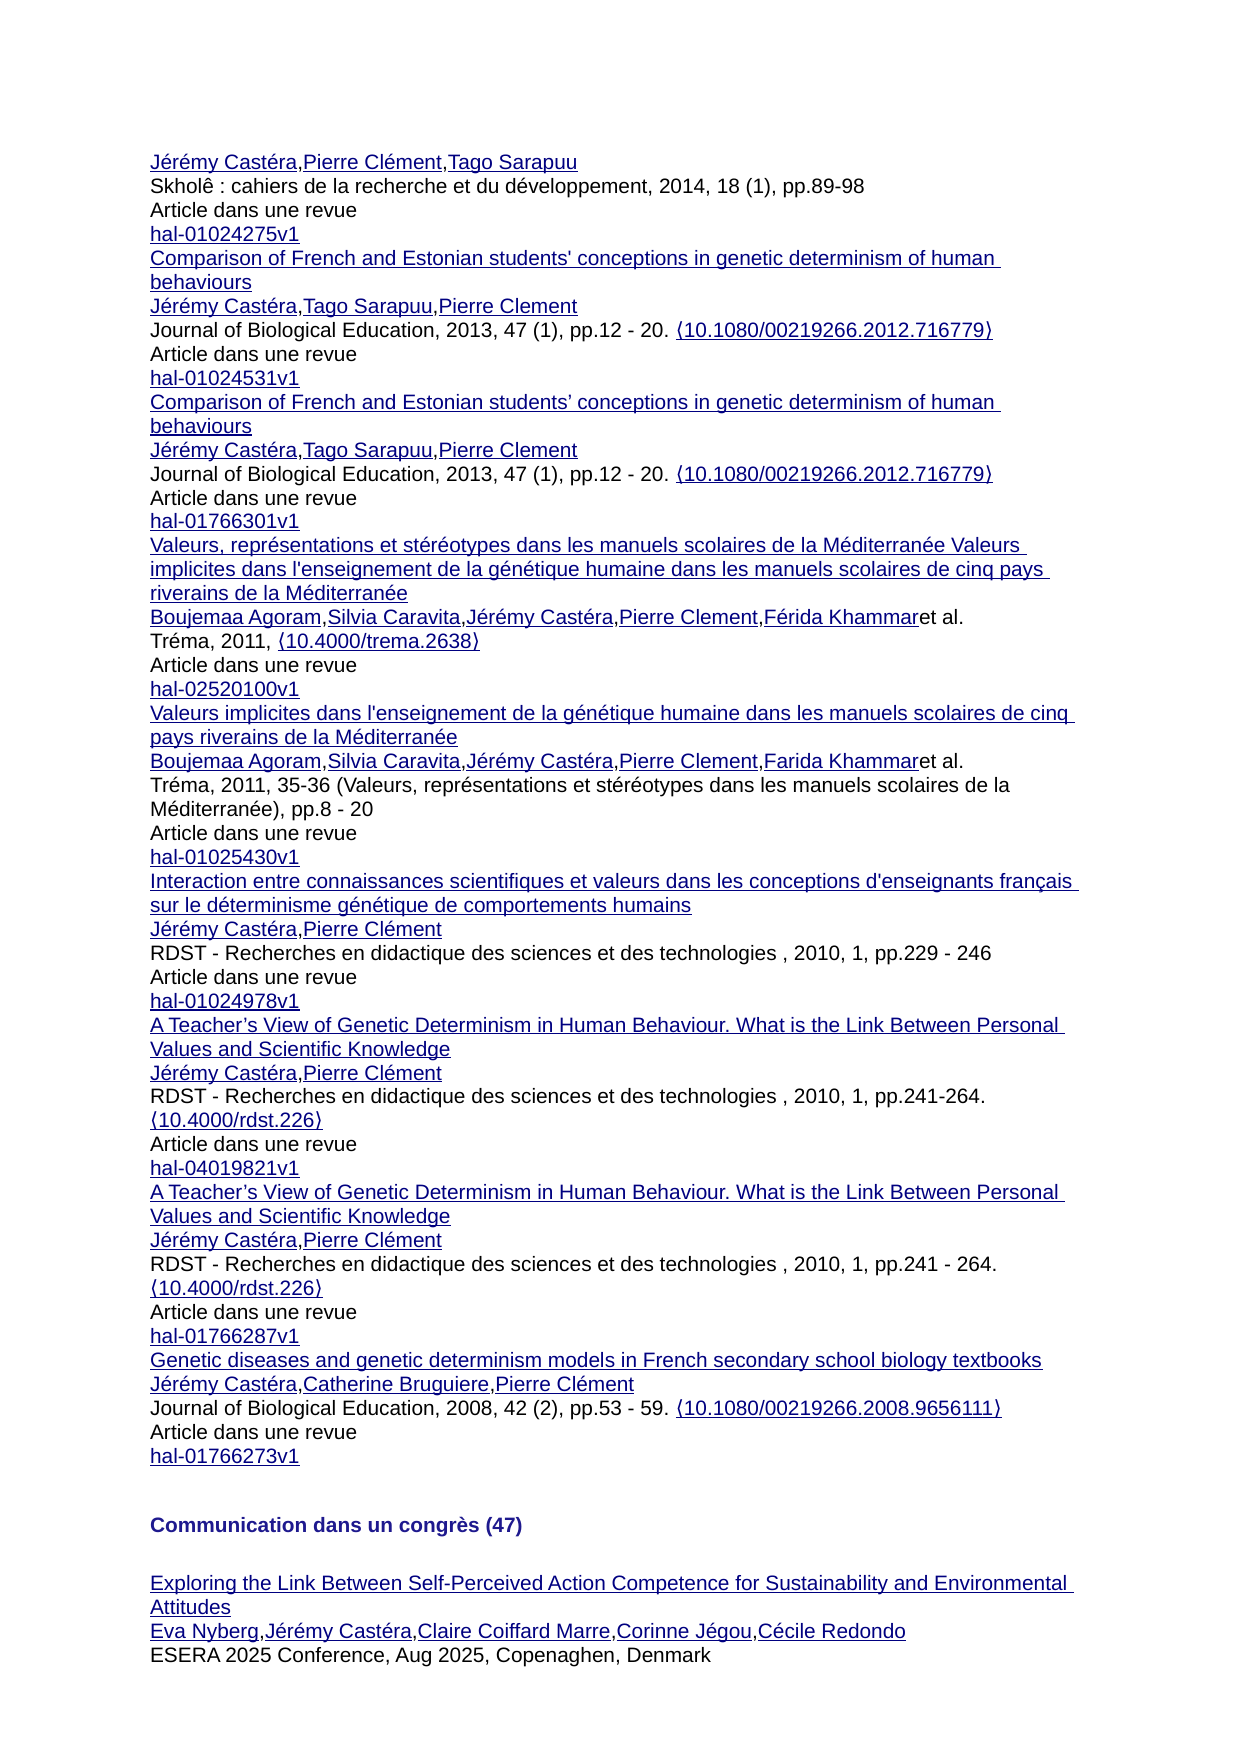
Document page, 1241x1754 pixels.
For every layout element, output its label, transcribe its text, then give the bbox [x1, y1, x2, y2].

subtitle Communication dans un congrès (47) [150, 1512, 1090, 1536]
table_cell A Teacher’s View of Genetic Determinism in Human Behaviour. What is the Link Between Personal Values and Scientific Knowledge Jérémy Castéra,Pierre Clément RDST - Recherches en didactique des sciences et des technologies , 2010, 1, pp.241 - 264. ⟨10.4000/rdst.226⟩ Article dans une revue hal-01766287v1 [150, 1180, 1090, 1348]
table_cell Comparison of French and Estonian students' conceptions in genetic determinism of human behaviours Jérémy Castéra,Tago Sarapuu,Pierre Clement Journal of Biological Education, 2013, 47 (1), pp.12 - 20. ⟨10.1080/00219266.2012.716779⟩ Article dans une revue hal-01024531v1 [150, 246, 1090, 389]
table_header Exploring the Link Between Self-Perceived Action Competence for Sustainability and Environmental Attitudes Eva Nyberg,Jérémy Castéra,Claire Coiffard Marre,Corinne Jégou,Cécile Redondo ESERA 2025 Conference, Aug 2025, Copenaghen, Denmark [150, 1571, 1090, 1667]
table_cell Valeurs implicites dans l'enseignement de la génétique humaine dans les manuels scolaires de cinq pays riverains de la Méditerranée Boujemaa Agoram,Silvia Caravita,Jérémy Castéra,Pierre Clement,Farida Khammaret al. Tréma, 2011, 35-36 (Valeurs, représentations et stéréotypes dans les manuels scolaires de la Méditerranée), pp.8 - 20 Article dans une revue hal-01025430v1 [150, 701, 1090, 869]
table_cell Jérémy Castéra,Pierre Clément,Tago Sarapuu Skholê : cahiers de la recherche et du développement, 2014, 18 (1), pp.89-98 Article dans une revue hal-01024275v1 [150, 150, 1090, 246]
table_cell Comparison of French and Estonian students’ conceptions in genetic determinism of human behaviours Jérémy Castéra,Tago Sarapuu,Pierre Clement Journal of Biological Education, 2013, 47 (1), pp.12 - 20. ⟨10.1080/00219266.2012.716779⟩ Article dans une revue hal-01766301v1 [150, 390, 1090, 533]
table_cell Valeurs, représentations et stéréotypes dans les manuels scolaires de la Méditerranée Valeurs implicites dans l'enseignement de la génétique humaine dans les manuels scolaires de cinq pays riverains de la Méditerranée Boujemaa Agoram,Silvia Caravita,Jérémy Castéra,Pierre Clement,Férida Khammaret al. Tréma, 2011, ⟨10.4000/trema.2638⟩ Article dans une revue hal-02520100v1 [150, 533, 1090, 701]
table_cell A Teacher’s View of Genetic Determinism in Human Behaviour. What is the Link Between Personal Values and Scientific Knowledge Jérémy Castéra,Pierre Clément RDST - Recherches en didactique des sciences et des technologies , 2010, 1, pp.241-264. ⟨10.4000/rdst.226⟩ Article dans une revue hal-04019821v1 [150, 1013, 1090, 1180]
table_cell Genetic diseases and genetic determinism models in French secondary school biology textbooks Jérémy Castéra,Catherine Bruguiere,Pierre Clément Journal of Biological Education, 2008, 42 (2), pp.53 - 59. ⟨10.1080/00219266.2008.9656111⟩ Article dans une revue hal-01766273v1 [150, 1348, 1090, 1468]
table_cell Interaction entre connaissances scientifiques et valeurs dans les conceptions d'enseignants français sur le déterminisme génétique de comportements humains Jérémy Castéra,Pierre Clément RDST - Recherches en didactique des sciences et des technologies , 2010, 1, pp.229 - 246 Article dans une revue hal-01024978v1 [150, 869, 1090, 1012]
